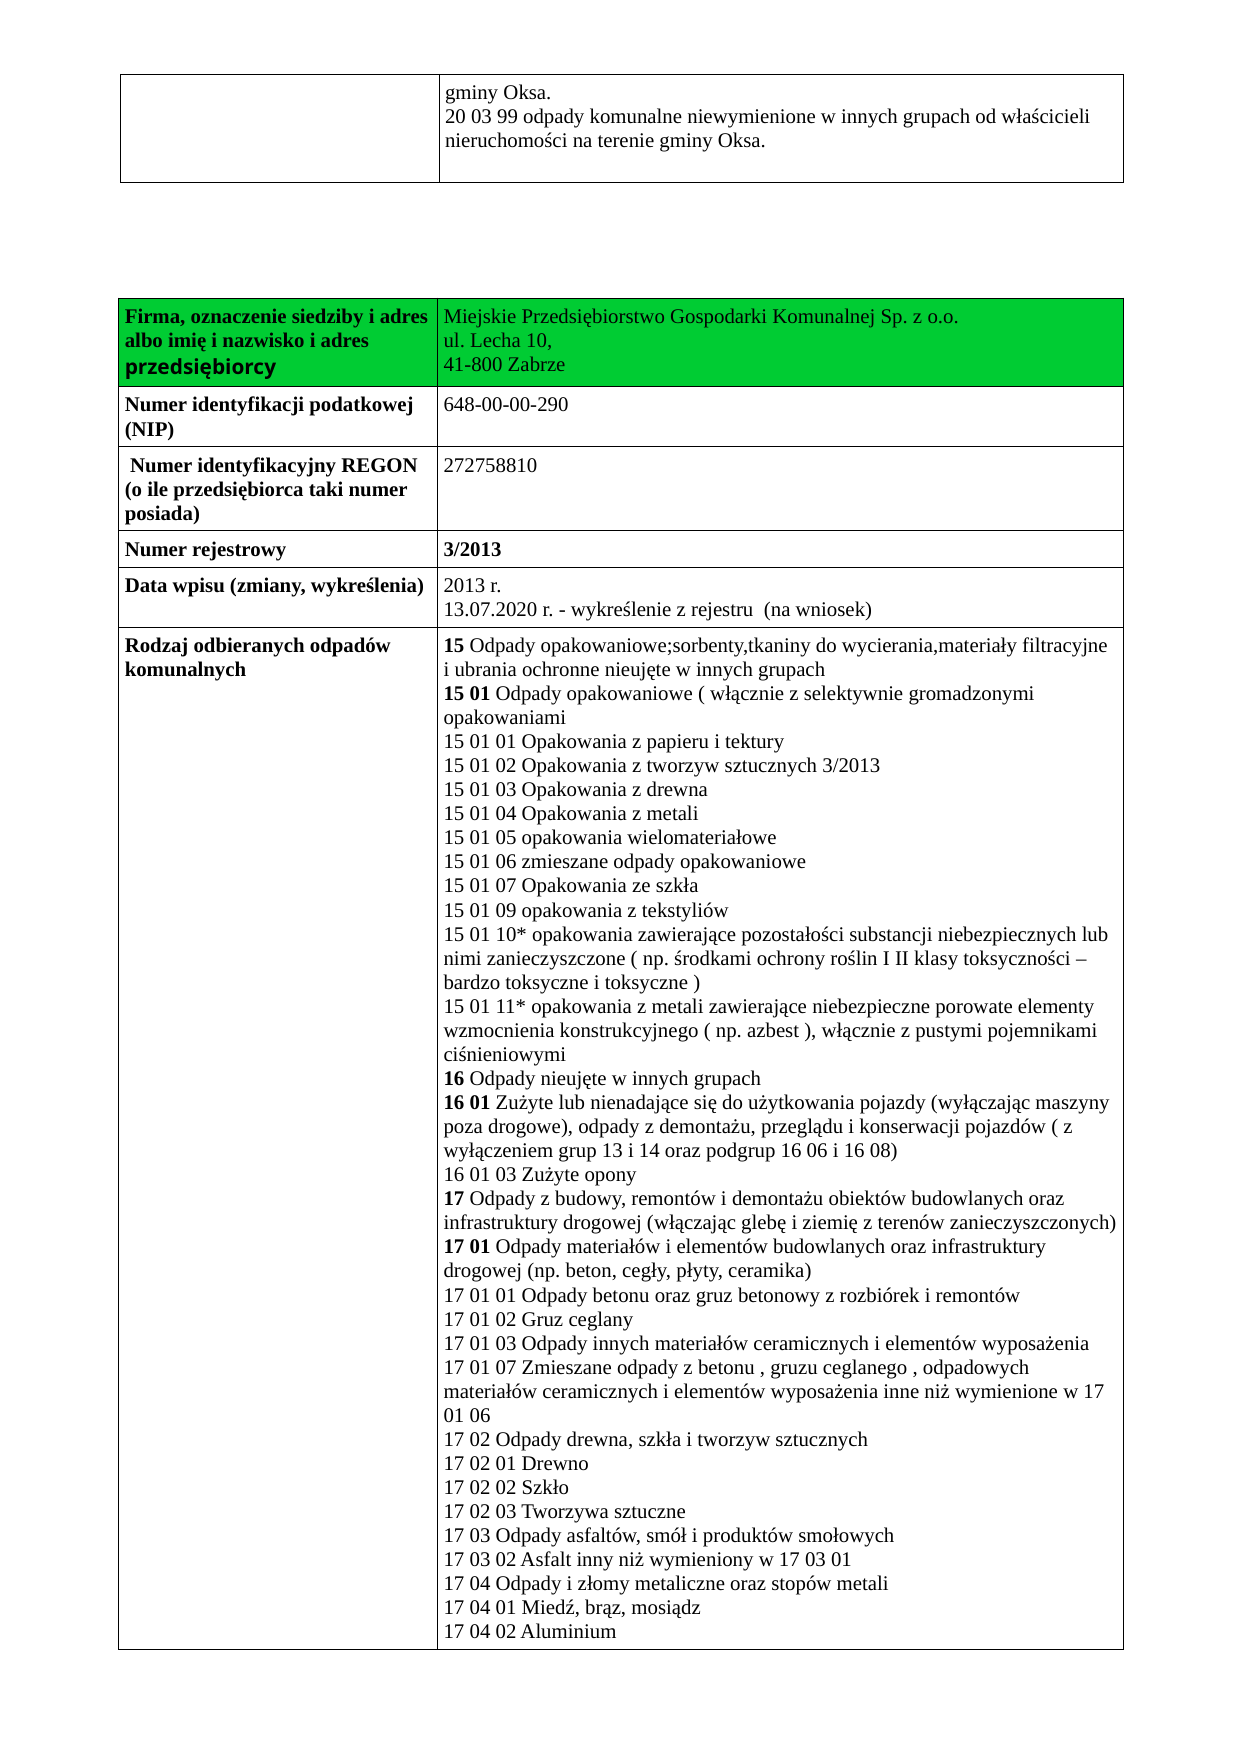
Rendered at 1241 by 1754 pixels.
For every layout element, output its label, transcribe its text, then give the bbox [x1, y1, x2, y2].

table_cell Numer identyfikacyjny REGON (o ile przedsiębiorca taki numer posiada) [119, 447, 437, 530]
table_cell 15 Odpady opakowaniowe;sorbenty,tkaniny do wycierania,materiały filtracyjne i ubrania ochronne nieujęte w innych grupach 15 01 Odpady opakowaniowe ( włącznie z selektywnie gromadzonymi opakowaniami 15 01 01 Opakowania z papieru i tektury 15 01 02 Opakowania z tworzyw sztucznych 3/2013 15 01 03 Opakowania z drewna 15 01 04 Opakowania z metali 15 01 05 opakowania wielomateriałowe 15 01 06 zmieszane odpady opakowaniowe 15 01 07 Opakowania ze szkła 15 01 09 opakowania z tekstyliów 15 01 10* opakowania zawierające pozostałości substancji niebezpiecznych lub nimi zanieczyszczone ( np. środkami ochrony roślin I II klasy toksyczności – bardzo toksyczne i toksyczne ) 15 01 11* opakowania z metali zawierające niebezpieczne porowate elementy wzmocnienia konstrukcyjnego ( np. azbest ), włącznie z pustymi pojemnikami ciśnieniowymi 16 Odpady nieujęte w innych grupach 16 01 Zużyte lub nienadające się do użytkowania pojazdy (wyłączając maszyny poza drogowe), odpady z demontażu, przeglądu i konserwacji pojazdów ( z wyłączeniem grup 13 i 14 oraz podgrup 16 06 i 16 08) 16 01 03 Zużyte opony 17 Odpady z budowy, remontów i demontażu obiektów budowlanych oraz infrastruktury drogowej (włączając glebę i ziemię z terenów zanieczyszczonych) 17 01 Odpady materiałów i elementów budowlanych oraz infrastruktury drogowej (np. beton, cegły, płyty, ceramika) 17 01 01 Odpady betonu oraz gruz betonowy z rozbiórek i remontów 17 01 02 Gruz ceglany 17 01 03 Odpady innych materiałów ceramicznych i elementów wyposażenia 17 01 07 Zmieszane odpady z betonu , gruzu ceglanego , odpadowych materiałów ceramicznych i elementów wyposażenia inne niż wymienione w 17 01 06 17 02 Odpady drewna, szkła i tworzyw sztucznych 17 02 01 Drewno 17 02 02 Szkło 17 02 03 Tworzywa sztuczne 17 03 Odpady asfaltów, smół i produktów smołowych 17 03 02 Asfalt inny niż wymieniony w 17 03 01 17 04 Odpady i złomy metaliczne oraz stopów metali 17 04 01 Miedź, brąz, mosiądz 17 04 02 Aluminium [438, 628, 1123, 1649]
table_cell 2013 r. 13.07.2020 r. - wykreślenie z rejestru (na wniosek) [438, 568, 1123, 627]
table_cell Rodzaj odbieranych odpadów komunalnych [119, 628, 437, 1649]
table_cell [121, 75, 439, 182]
table_cell 3/2013 [438, 531, 1123, 566]
table_cell 648-00-00-290 [438, 387, 1123, 446]
table_cell Data wpisu (zmiany, wykreślenia) [119, 568, 437, 627]
table_header Miejskie Przedsiębiorstwo Gospodarki Komunalnej Sp. z o.o. ul. Lecha 10, 41-800 Zabrze [438, 299, 1123, 386]
table_cell gminy Oksa. 20 03 99 odpady komunalne niewymienione w innych grupach od właścicieli nieruchomości na terenie gminy Oksa. [440, 75, 1123, 182]
table_cell Numer rejestrowy [119, 531, 437, 566]
table_cell Numer identyfikacji podatkowej (NIP) [119, 387, 437, 446]
table_cell 272758810 [438, 447, 1123, 530]
table_header Firma, oznaczenie siedziby i adres albo imię i nazwisko i adres przedsiębiorcy [119, 299, 437, 386]
